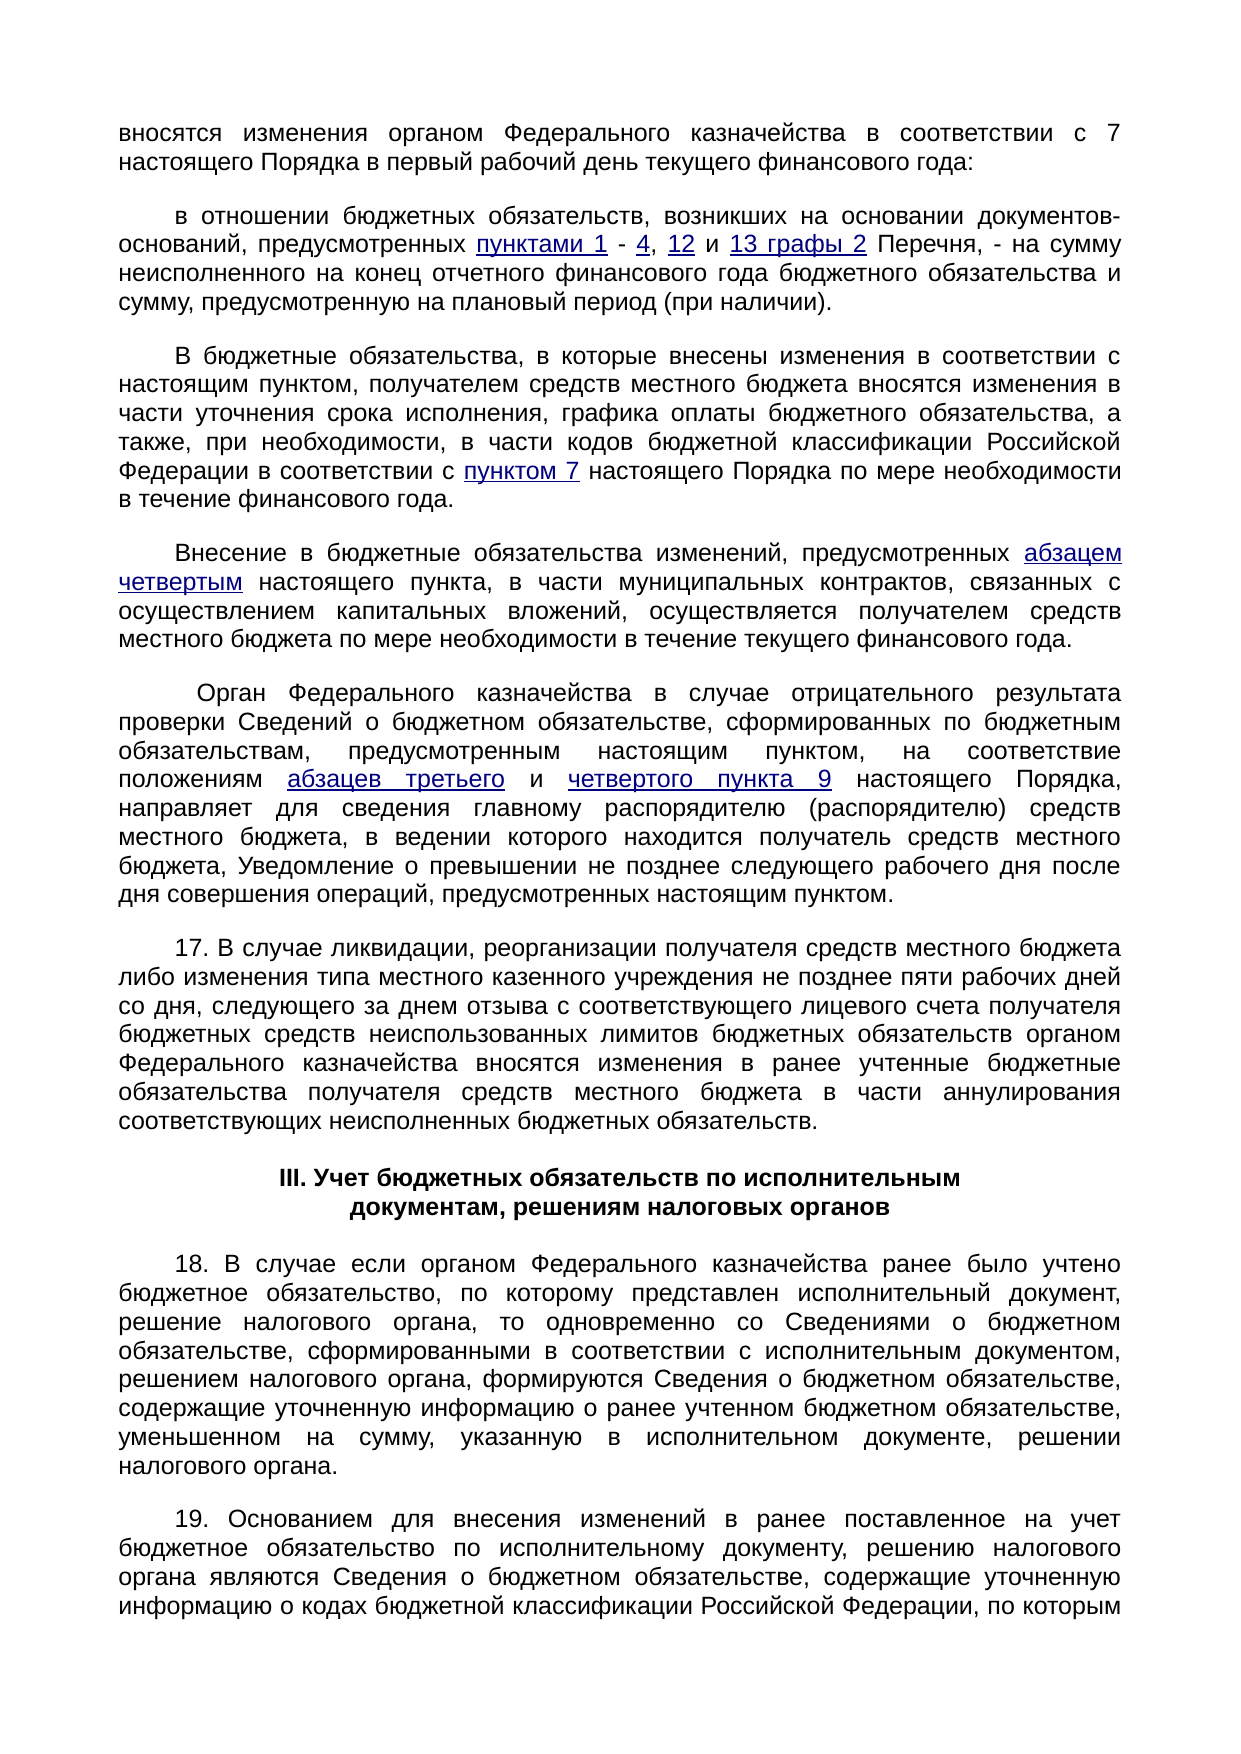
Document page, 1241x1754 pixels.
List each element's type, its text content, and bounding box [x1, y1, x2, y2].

text 17. В случае ликвидации, реорганизации получателя средств местного бюджета либо изменения типа местного казенного учреждения не позднее пяти рабочих дней со дня, следующего за днем отзыва с соответствующего лицевого счета получателя бюджетных средств неиспользованных лимитов бюджетных обязательств органом Федерального казначейства вносятся изменения в ранее учтенные бюджетные обязательства получателя средств местного бюджета в части аннулирования соответствующих неисполненных бюджетных обязательств. [118, 933, 1122, 1134]
text Орган Федерального казначейства в случае отрицательного результата проверки Сведений о бюджетном обязательстве, сформированных по бюджетным обязательствам, предусмотренным настоящим пунктом, на соответствие положениям абзацев третьего и четвертого пункта 9 настоящего Порядка, направляет для сведения главному распорядителю (распорядителю) средств местного бюджета, в ведении которого находится получатель средств местного бюджета, Уведомление о превышении не позднее следующего рабочего дня после дня совершения операций, предусмотренных настоящим пунктом. [118, 678, 1122, 908]
title документам, решениям налоговых органов [118, 1192, 1122, 1221]
text 18. В случае если органом Федерального казначейства ранее было учтено бюджетное обязательство, по которому представлен исполнительный документ, решение налогового органа, то одновременно со Сведениями о бюджетном обязательстве, сформированными в соответствии с исполнительным документом, решением налогового органа, формируются Сведения о бюджетном обязательстве, содержащие уточненную информацию о ранее учтенном бюджетном обязательстве, уменьшенном на сумму, указанную в исполнительном документе, решении налогового органа. [118, 1249, 1122, 1479]
text В бюджетные обязательства, в которые внесены изменения в соответствии с настоящим пунктом, получателем средств местного бюджета вносятся изменения в части уточнения срока исполнения, графика оплаты бюджетного обязательства, а также, при необходимости, в части кодов бюджетной классификации Российской Федерации в соответствии с пунктом 7 настоящего Порядка по мере необходимости в течение финансового года. [118, 341, 1122, 513]
text в отношении бюджетных обязательств, возникших на основании документов-оснований, предусмотренных пунктами 1 - 4, 12 и 13 графы 2 Перечня, - на сумму неисполненного на конец отчетного финансового года бюджетного обязательства и сумму, предусмотренную на плановый период (при наличии). [118, 201, 1122, 316]
text 19. Основанием для внесения изменений в ранее поставленное на учет бюджетное обязательство по исполнительному документу, решению налогового органа являются Сведения о бюджетном обязательстве, содержащие уточненную информацию о кодах бюджетной классификации Российской Федерации, по которым [118, 1504, 1122, 1619]
title III. Учет бюджетных обязательств по исполнительным [118, 1163, 1122, 1192]
text вносятся изменения органом Федерального казначейства в соответствии с 7 настоящего Порядка в первый рабочий день текущего финансового года: [118, 118, 1122, 176]
text Внесение в бюджетные обязательства изменений, предусмотренных абзацем четвертым настоящего пункта, в части муниципальных контрактов, связанных с осуществлением капитальных вложений, осуществляется получателем средств местного бюджета по мере необходимости в течение текущего финансового года. [118, 538, 1122, 653]
